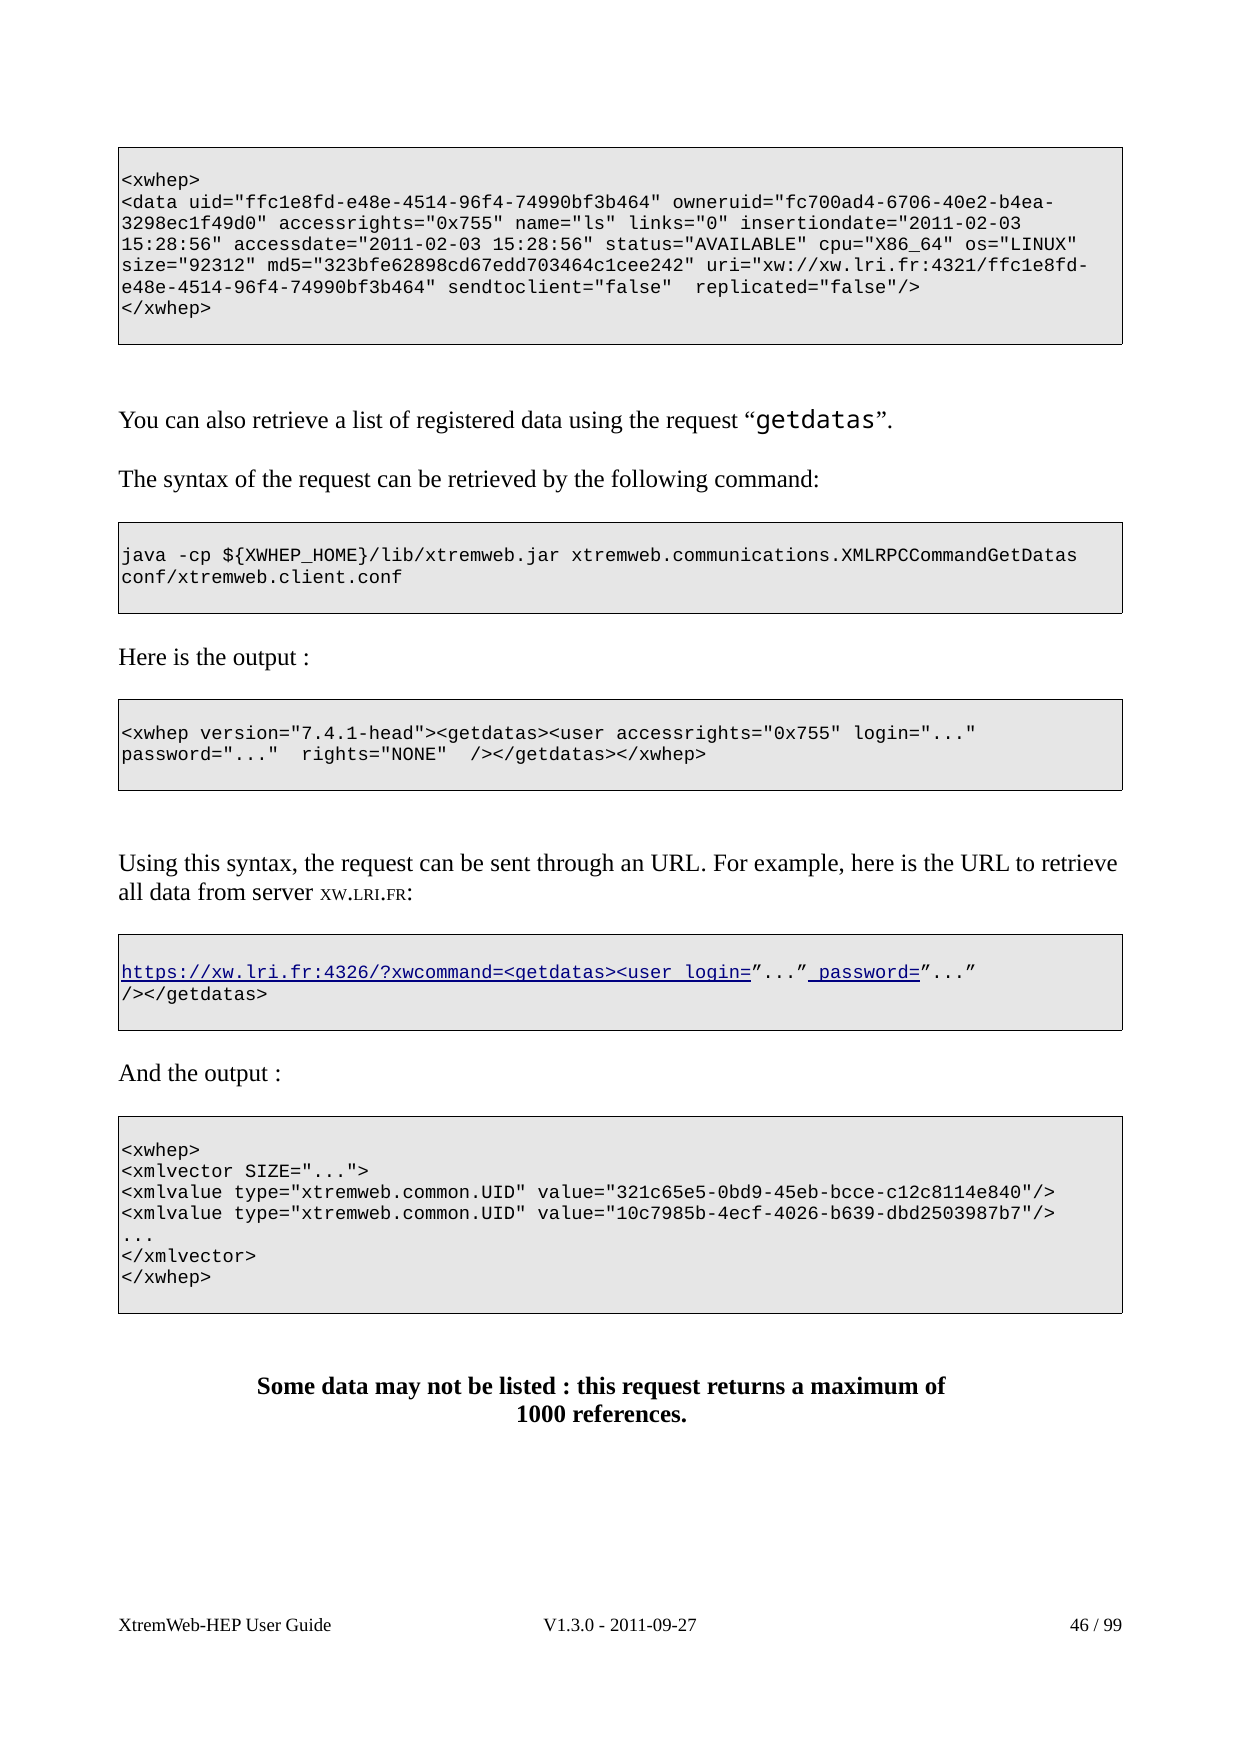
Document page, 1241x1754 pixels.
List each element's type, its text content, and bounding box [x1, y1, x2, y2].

text </xwhep> [119, 296, 1122, 317]
text Here is the output : [118, 642, 1122, 671]
text https://xw.lri.fr:4326/?xwcommand=<getdatas><user login=”...” password=”...” /></getdatas> [119, 960, 1122, 1002]
text <xwhep> [119, 1137, 1122, 1158]
text </xwhep> [119, 1265, 1122, 1286]
text You can also retrieve a list of registered data using the request “getdatas”. [118, 402, 1122, 436]
text </xmlvector> [119, 1243, 1122, 1265]
text Some data may not be listed : this request returns a maximum of 1000 references. [233, 1371, 969, 1428]
text <xmlvalue type="xtremweb.common.UID" value="321c65e5-0bd9-45eb-bcce-c12c8114e840"/> [119, 1180, 1122, 1201]
text And the output : [118, 1058, 1122, 1087]
text <xmlvalue type="xtremweb.common.UID" value="10c7985b-4ecf-4026-b639-dbd2503987b7"/> [119, 1201, 1122, 1222]
text <xmlvector SIZE="..."> [119, 1158, 1122, 1180]
text <xwhep version="7.4.1-head"><getdatas><user accessrights="0x755" login="..." password="..." rights="NONE" /></getdatas></xwhep> [119, 721, 1122, 763]
text Using this syntax, the request can be sent through an URL. For example, here is the URL to retrieve all data from server xw.lri.fr: [118, 848, 1122, 905]
text <data uid="ffc1e8fd-e48e-4514-96f4-74990bf3b464" owneruid="fc700ad4-6706-40e2-b4ea-3298ec1f49d0" accessrights="0x755" name="ls" links="0" insertiondate="2011-02-03 15:28:56" accessdate="2011-02-03 15:28:56" status="AVAILABLE" cpu="X86_64" os="LINUX" size="92312" md5="323bfe62898cd67edd703464c1cee242" uri="xw://xw.lri.fr:4321/ffc1e8fd-e48e-4514-96f4-74990bf3b464" sendtoclient="false" replicated="false"/> [119, 189, 1122, 296]
text java -cp ${XWHEP_HOME}/lib/xtremweb.jar xtremweb.communications.XMLRPCCommandGetDatas conf/xtremweb.client.conf [119, 543, 1122, 586]
text The syntax of the request can be retrieved by the following command: [118, 464, 1122, 493]
text <xwhep> [119, 168, 1122, 189]
text ... [119, 1222, 1122, 1243]
